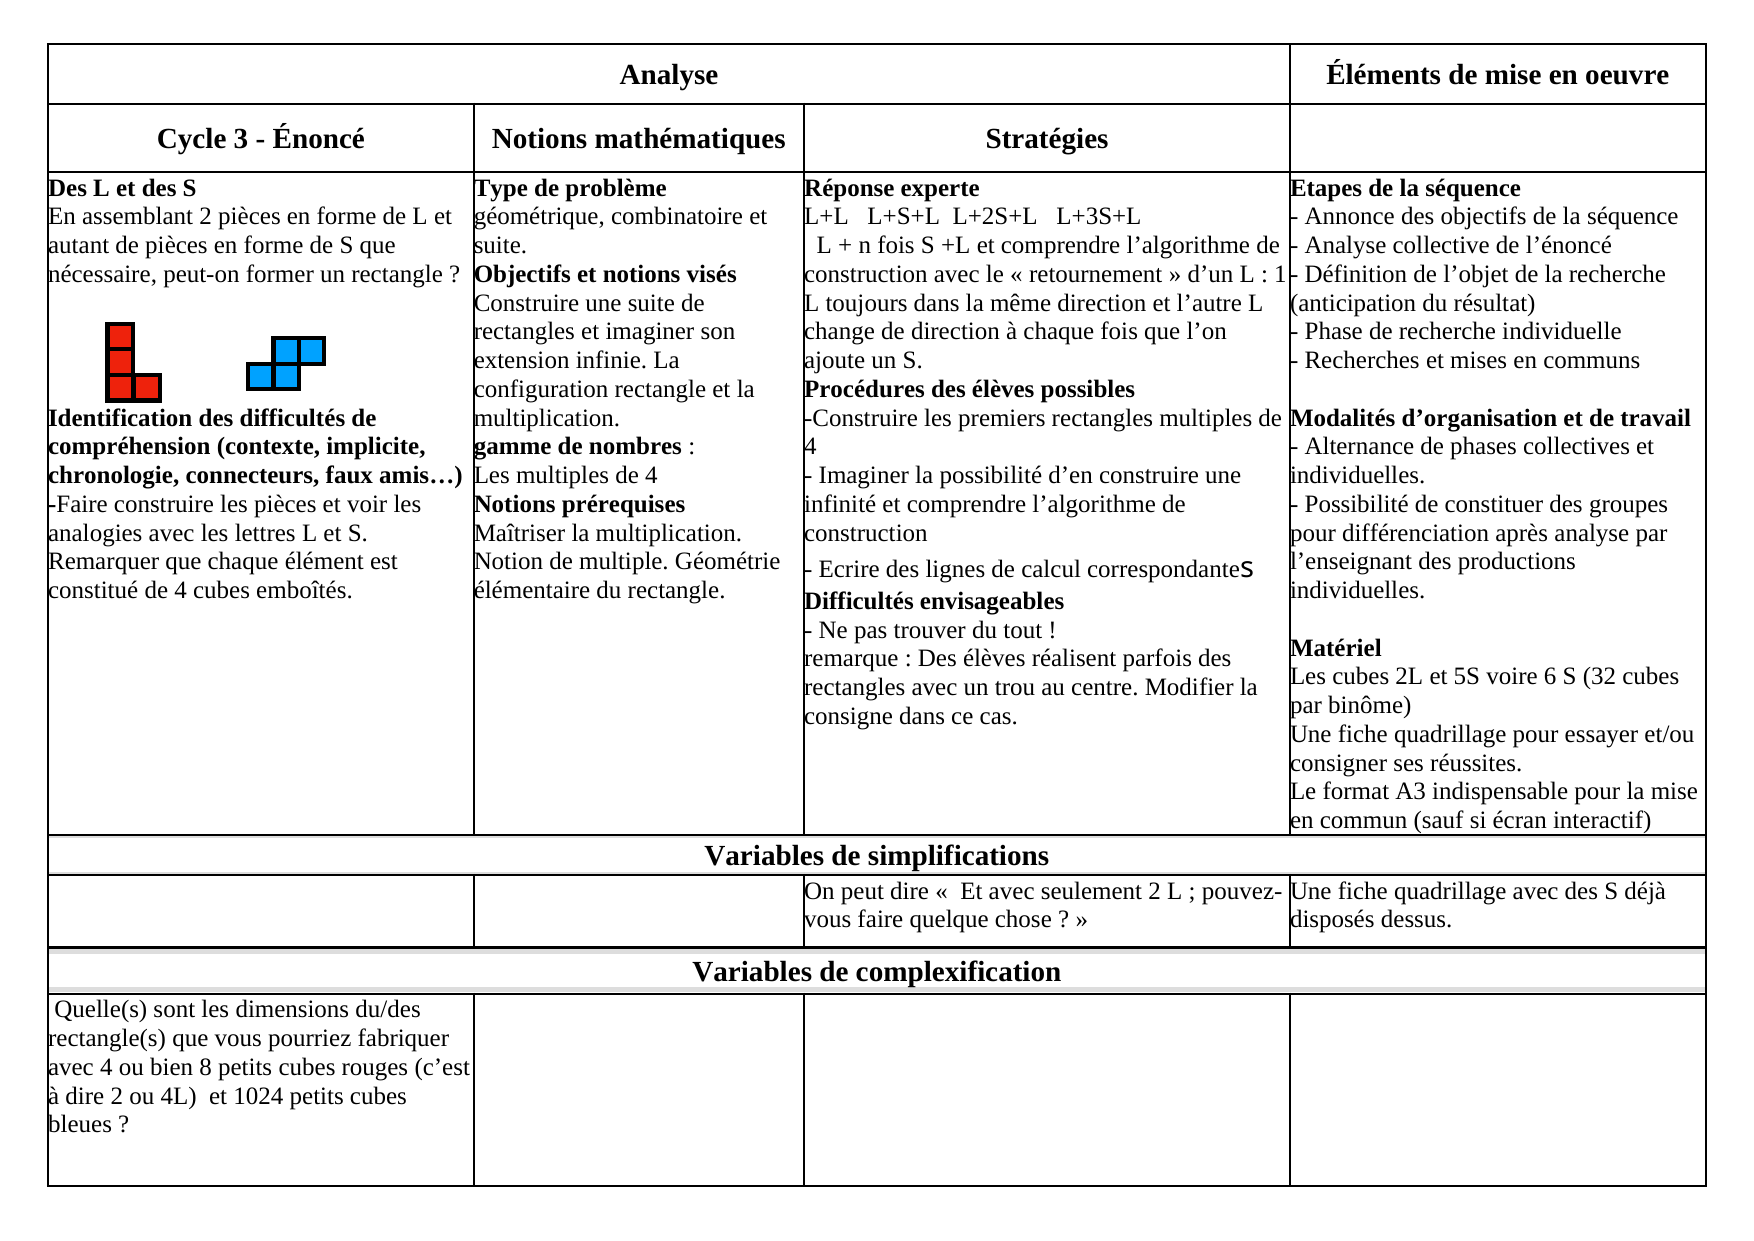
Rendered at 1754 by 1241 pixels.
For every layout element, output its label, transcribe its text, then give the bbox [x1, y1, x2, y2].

table_header Éléments de mise en oeuvre [1291, 45, 1705, 57]
table_cell Notions mathématiques [475, 105, 803, 121]
table_cell [1291, 154, 1705, 171]
table_cell [475, 1023, 803, 1185]
table_cell Cycle 3 - Énoncé [49, 105, 473, 121]
table_cell Réponse experte L+L L+S+L L+2S+L L+3S+L L + n fois S +L et comprendre l’algorithme de construction avec le « retournement » d’un L : 1 L toujours dans la même direction et l’autre L change de direction à chaque fois que l’on ajoute un S. Procédures des élèves possibles -Construire les premiers rectangles multiples de 4 - Imaginer la possibilité d’en construire une infinité et comprendre l’algorithme de construction - Ecrire des lignes de calcul correspondantes Difficultés envisageables - Ne pas trouver du tout ! remarque : Des élèves réalisent parfois des rectangles avec un trou au centre. Modifier la consigne dans ce cas. [805, 730, 1289, 834]
table_header Éléments de mise en oeuvre [1291, 91, 1705, 102]
table_cell Variables de complexification [49, 987, 1705, 992]
table_cell Etapes de la séquence - Annonce des objectifs de la séquence - Analyse collective de l’énoncé - Définition de l’objet de la recherche (anticipation du résultat) - Phase de recherche individuelle - Recherches et mises en communs Modalités d’organisation et de travail - Alternance de phases collectives et individuelles. - Possibilité de constituer des groupes pour différenciation après analyse par l’enseignant des productions individuelles. Matériel Les cubes 2L et 5S voire 6 S (32 cubes par binôme) Une fiche quadrillage pour essayer et/ou consigner ses réussites. Le format A3 indispensable pour la mise en commun (sauf si écran interactif) [1291, 201, 1705, 345]
table_header Analyse [49, 45, 1289, 57]
table_cell Des L et des S En assemblant 2 pièces en forme de L et autant de pièces en forme de S que nécessaire, peut-on former un rectangle ? Identification des difficultés de compréhension (contexte, implicite, chronologie, connecteurs, faux amis…) -Faire construire les pièces et voir les analogies avec les lettres L et S. Remarquer que chaque élément est constitué de 4 cubes emboîtés. [49, 604, 473, 834]
table_cell [475, 876, 803, 946]
table_cell [805, 1023, 1289, 1185]
table_cell Stratégies [805, 154, 1289, 171]
table_cell Type de problème géométrique, combinatoire et suite. Objectifs et notions visés Construire une suite de rectangles et imaginer son extension infinie. La configuration rectangle et la multiplication. gamme de nombres : Les multiples de 4 Notions prérequises Maîtriser la multiplication. Notion de multiple. Géométrie élémentaire du rectangle. [475, 604, 803, 834]
table_cell Cycle 3 - Énoncé [49, 154, 473, 171]
table_cell [1291, 105, 1705, 121]
table_cell Etapes de la séquence - Annonce des objectifs de la séquence - Analyse collective de l’énoncé - Définition de l’objet de la recherche (anticipation du résultat) - Phase de recherche individuelle - Recherches et mises en communs Modalités d’organisation et de travail - Alternance de phases collectives et individuelles. - Possibilité de constituer des groupes pour différenciation après analyse par l’enseignant des productions individuelles. Matériel Les cubes 2L et 5S voire 6 S (32 cubes par binôme) Une fiche quadrillage pour essayer et/ou consigner ses réussites. Le format A3 indispensable pour la mise en commun (sauf si écran interactif) [1291, 431, 1705, 604]
table_cell On peut dire « Et avec seulement 2 L ; pouvez-vous faire quelque chose ? » [805, 933, 1289, 946]
table_cell Notions mathématiques [475, 154, 803, 171]
table_cell Quelle(s) sont les dimensions du/des rectangle(s) que vous pourriez fabriquer avec 4 ou bien 8 petits cubes rouges (c’est à dire 2 ou 4L) et 1024 petits cubes bleues ? [49, 1138, 473, 1185]
table_header Analyse [49, 91, 1289, 102]
table_cell [1291, 1023, 1705, 1185]
table_cell Variables de complexification [49, 949, 1705, 954]
table_cell Stratégies [805, 105, 1289, 121]
table_cell Une fiche quadrillage avec des S déjà disposés dessus. [1291, 933, 1705, 946]
table_cell [49, 904, 473, 946]
